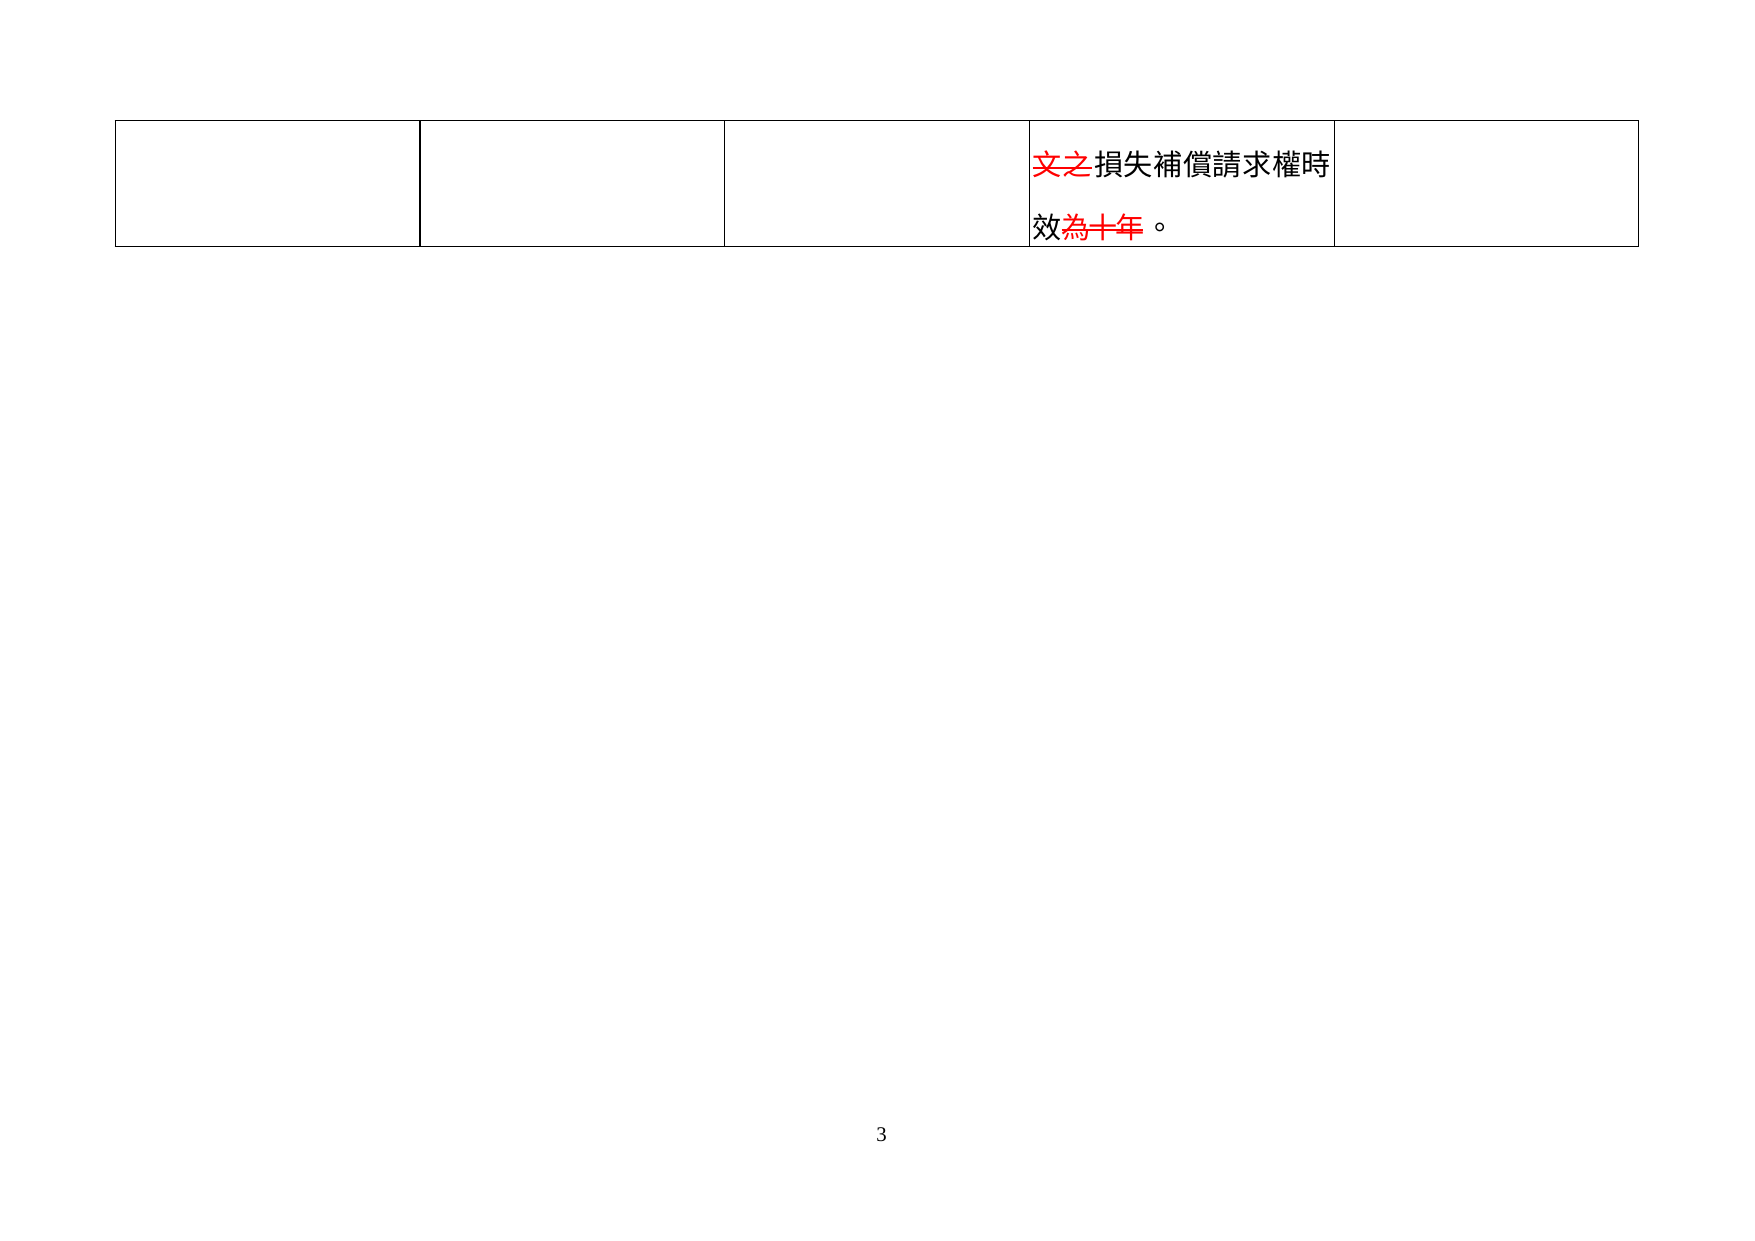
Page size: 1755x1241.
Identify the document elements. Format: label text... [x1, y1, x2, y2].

table_cell 文之損失補償請求權時效為十年。 [1030, 121, 1334, 246]
table_cell [725, 121, 1029, 246]
table_cell [116, 121, 419, 246]
table_cell [1335, 121, 1638, 246]
table_cell [421, 121, 724, 246]
